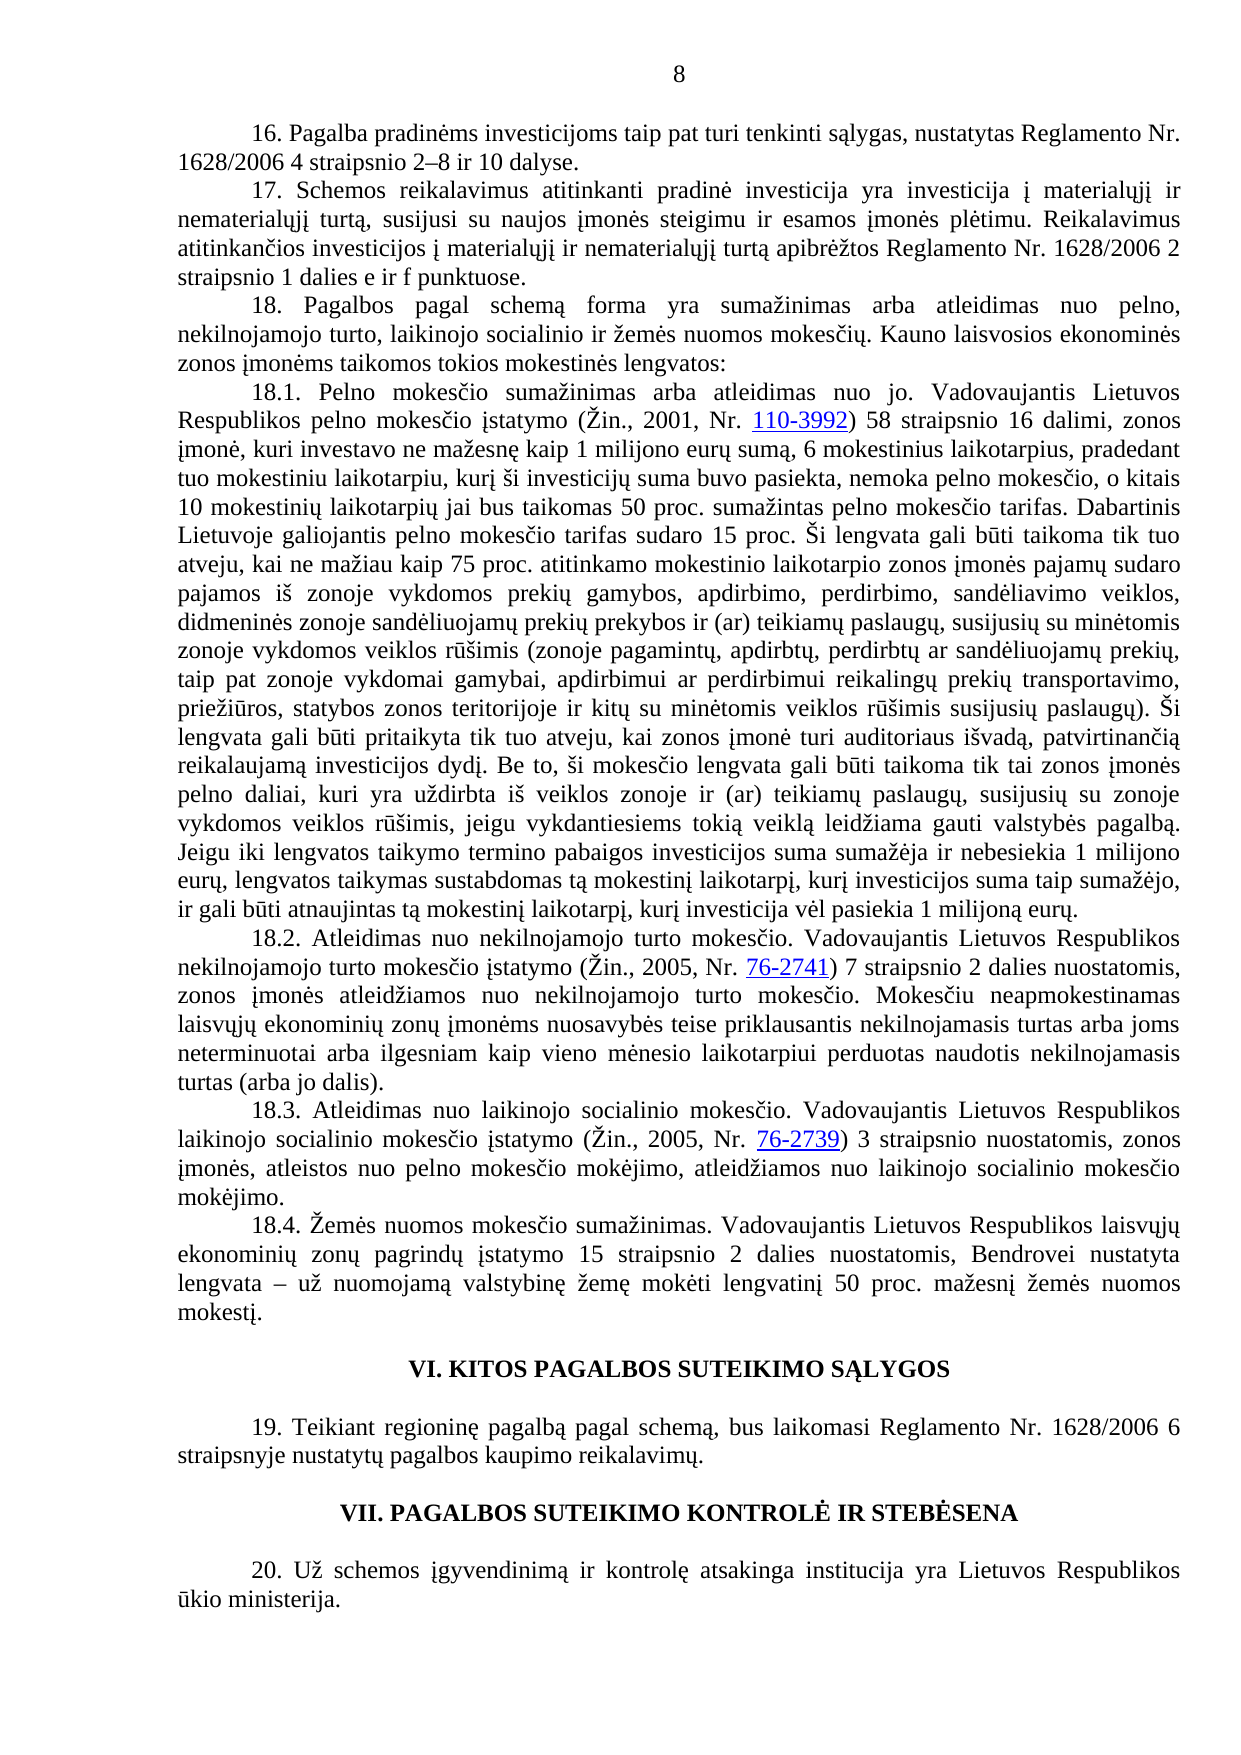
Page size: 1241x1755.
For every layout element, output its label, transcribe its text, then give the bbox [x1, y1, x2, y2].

text 18. Pagalbos pagal schemą forma yra sumažinimas arba atleidimas nuo pelno, nekilnojamojo turto, laikinojo socialinio ir žemės nuomos mokesčių. Kauno laisvosios ekonominės zonos įmonėms taikomos tokios mokestinės lengvatos: [177, 291, 1181, 377]
text 16. Pagalba pradinėms investicijoms taip pat turi tenkinti sąlygas, nustatytas Reglamento Nr. 1628/2006 4 straipsnio 2–8 ir 10 dalyse. [177, 118, 1181, 176]
text 18.3. Atleidimas nuo laikinojo socialinio mokesčio. Vadovaujantis Lietuvos Respublikos laikinojo socialinio mokesčio įstatymo (Žin., 2005, Nr. 76-2739) 3 straipsnio nuostatomis, zonos įmonės, atleistos nuo pelno mokesčio mokėjimo, atleidžiamos nuo laikinojo socialinio mokesčio mokėjimo. [177, 1096, 1181, 1211]
text 18.4. Žemės nuomos mokesčio sumažinimas. Vadovaujantis Lietuvos Respublikos laisvųjų ekonominių zonų pagrindų įstatymo 15 straipsnio 2 dalies nuostatomis, Bendrovei nustatyta lengvata – už nuomojamą valstybinę žemę mokėti lengvatinį 50 proc. mažesnį žemės nuomos mokestį. [177, 1211, 1181, 1326]
text 18.1. Pelno mokesčio sumažinimas arba atleidimas nuo jo. Vadovaujantis Lietuvos Respublikos pelno mokesčio įstatymo (Žin., 2001, Nr. 110-3992) 58 straipsnio 16 dalimi, zonos įmonė, kuri investavo ne mažesnę kaip 1 milijono eurų sumą, 6 mokestinius laikotarpius, pradedant tuo mokestiniu laikotarpiu, kurį ši investicijų suma buvo pasiekta, nemoka pelno mokesčio, o kitais 10 mokestinių laikotarpių jai bus taikomas 50 proc. sumažintas pelno mokesčio tarifas. Dabartinis Lietuvoje galiojantis pelno mokesčio tarifas sudaro 15 proc. Ši lengvata gali būti taikoma tik tuo atveju, kai ne mažiau kaip 75 proc. atitinkamo mokestinio laikotarpio zonos įmonės pajamų sudaro pajamos iš zonoje vykdomos prekių gamybos, apdirbimo, perdirbimo, sandėliavimo veiklos, didmeninės zonoje sandėliuojamų prekių prekybos ir (ar) teikiamų paslaugų, susijusių su minėtomis zonoje vykdomos veiklos rūšimis (zonoje pagamintų, apdirbtų, perdirbtų ar sandėliuojamų prekių, taip pat zonoje vykdomai gamybai, apdirbimui ar perdirbimui reikalingų prekių transportavimo, priežiūros, statybos zonos teritorijoje ir kitų su minėtomis veiklos rūšimis susijusių paslaugų). Ši lengvata gali būti pritaikyta tik tuo atveju, kai zonos įmonė turi auditoriaus išvadą, patvirtinančią reikalaujamą investicijos dydį. Be to, ši mokesčio lengvata gali būti taikoma tik tai zonos įmonės pelno daliai, kuri yra uždirbta iš veiklos zonoje ir (ar) teikiamų paslaugų, susijusių su zonoje vykdomos veiklos rūšimis, jeigu vykdantiesiems tokią veiklą leidžiama gauti valstybės pagalbą. Jeigu iki lengvatos taikymo termino pabaigos investicijos suma sumažėja ir nebesiekia 1 milijono eurų, lengvatos taikymas sustabdomas tą mokestinį laikotarpį, kurį investicijos suma taip sumažėjo, ir gali būti atnaujintas tą mokestinį laikotarpį, kurį investicija vėl pasiekia 1 milijoną eurų. [177, 377, 1181, 923]
text 18.2. Atleidimas nuo nekilnojamojo turto mokesčio. Vadovaujantis Lietuvos Respublikos nekilnojamojo turto mokesčio įstatymo (Žin., 2005, Nr. 76-2741) 7 straipsnio 2 dalies nuostatomis, zonos įmonės atleidžiamos nuo nekilnojamojo turto mokesčio. Mokesčiu neapmokestinamas laisvųjų ekonominių zonų įmonėms nuosavybės teise priklausantis nekilnojamasis turtas arba joms neterminuotai arba ilgesniam kaip vieno mėnesio laikotarpiui perduotas naudotis nekilnojamasis turtas (arba jo dalis). [177, 923, 1181, 1096]
text 20. Už schemos įgyvendinimą ir kontrolę atsakinga institucija yra Lietuvos Respublikos ūkio ministerija. [177, 1556, 1181, 1613]
text VII. PAGALBOS SUTEIKIMO KONTROLĖ IR STEBĖSENA [177, 1498, 1181, 1527]
text 19. Teikiant regioninę pagalbą pagal schemą, bus laikomasi Reglamento Nr. 1628/2006 6 straipsnyje nustatytų pagalbos kaupimo reikalavimų. [177, 1412, 1181, 1469]
text VI. KITOS PAGALBOS SUTEIKIMO SĄLYGOS [177, 1354, 1181, 1383]
text 17. Schemos reikalavimus atitinkanti pradinė investicija yra investicija į materialųjį ir nematerialųjį turtą, susijusi su naujos įmonės steigimu ir esamos įmonės plėtimu. Reikalavimus atitinkančios investicijos į materialųjį ir nematerialųjį turtą apibrėžtos Reglamento Nr. 1628/2006 2 straipsnio 1 dalies e ir f punktuose. [177, 176, 1181, 291]
